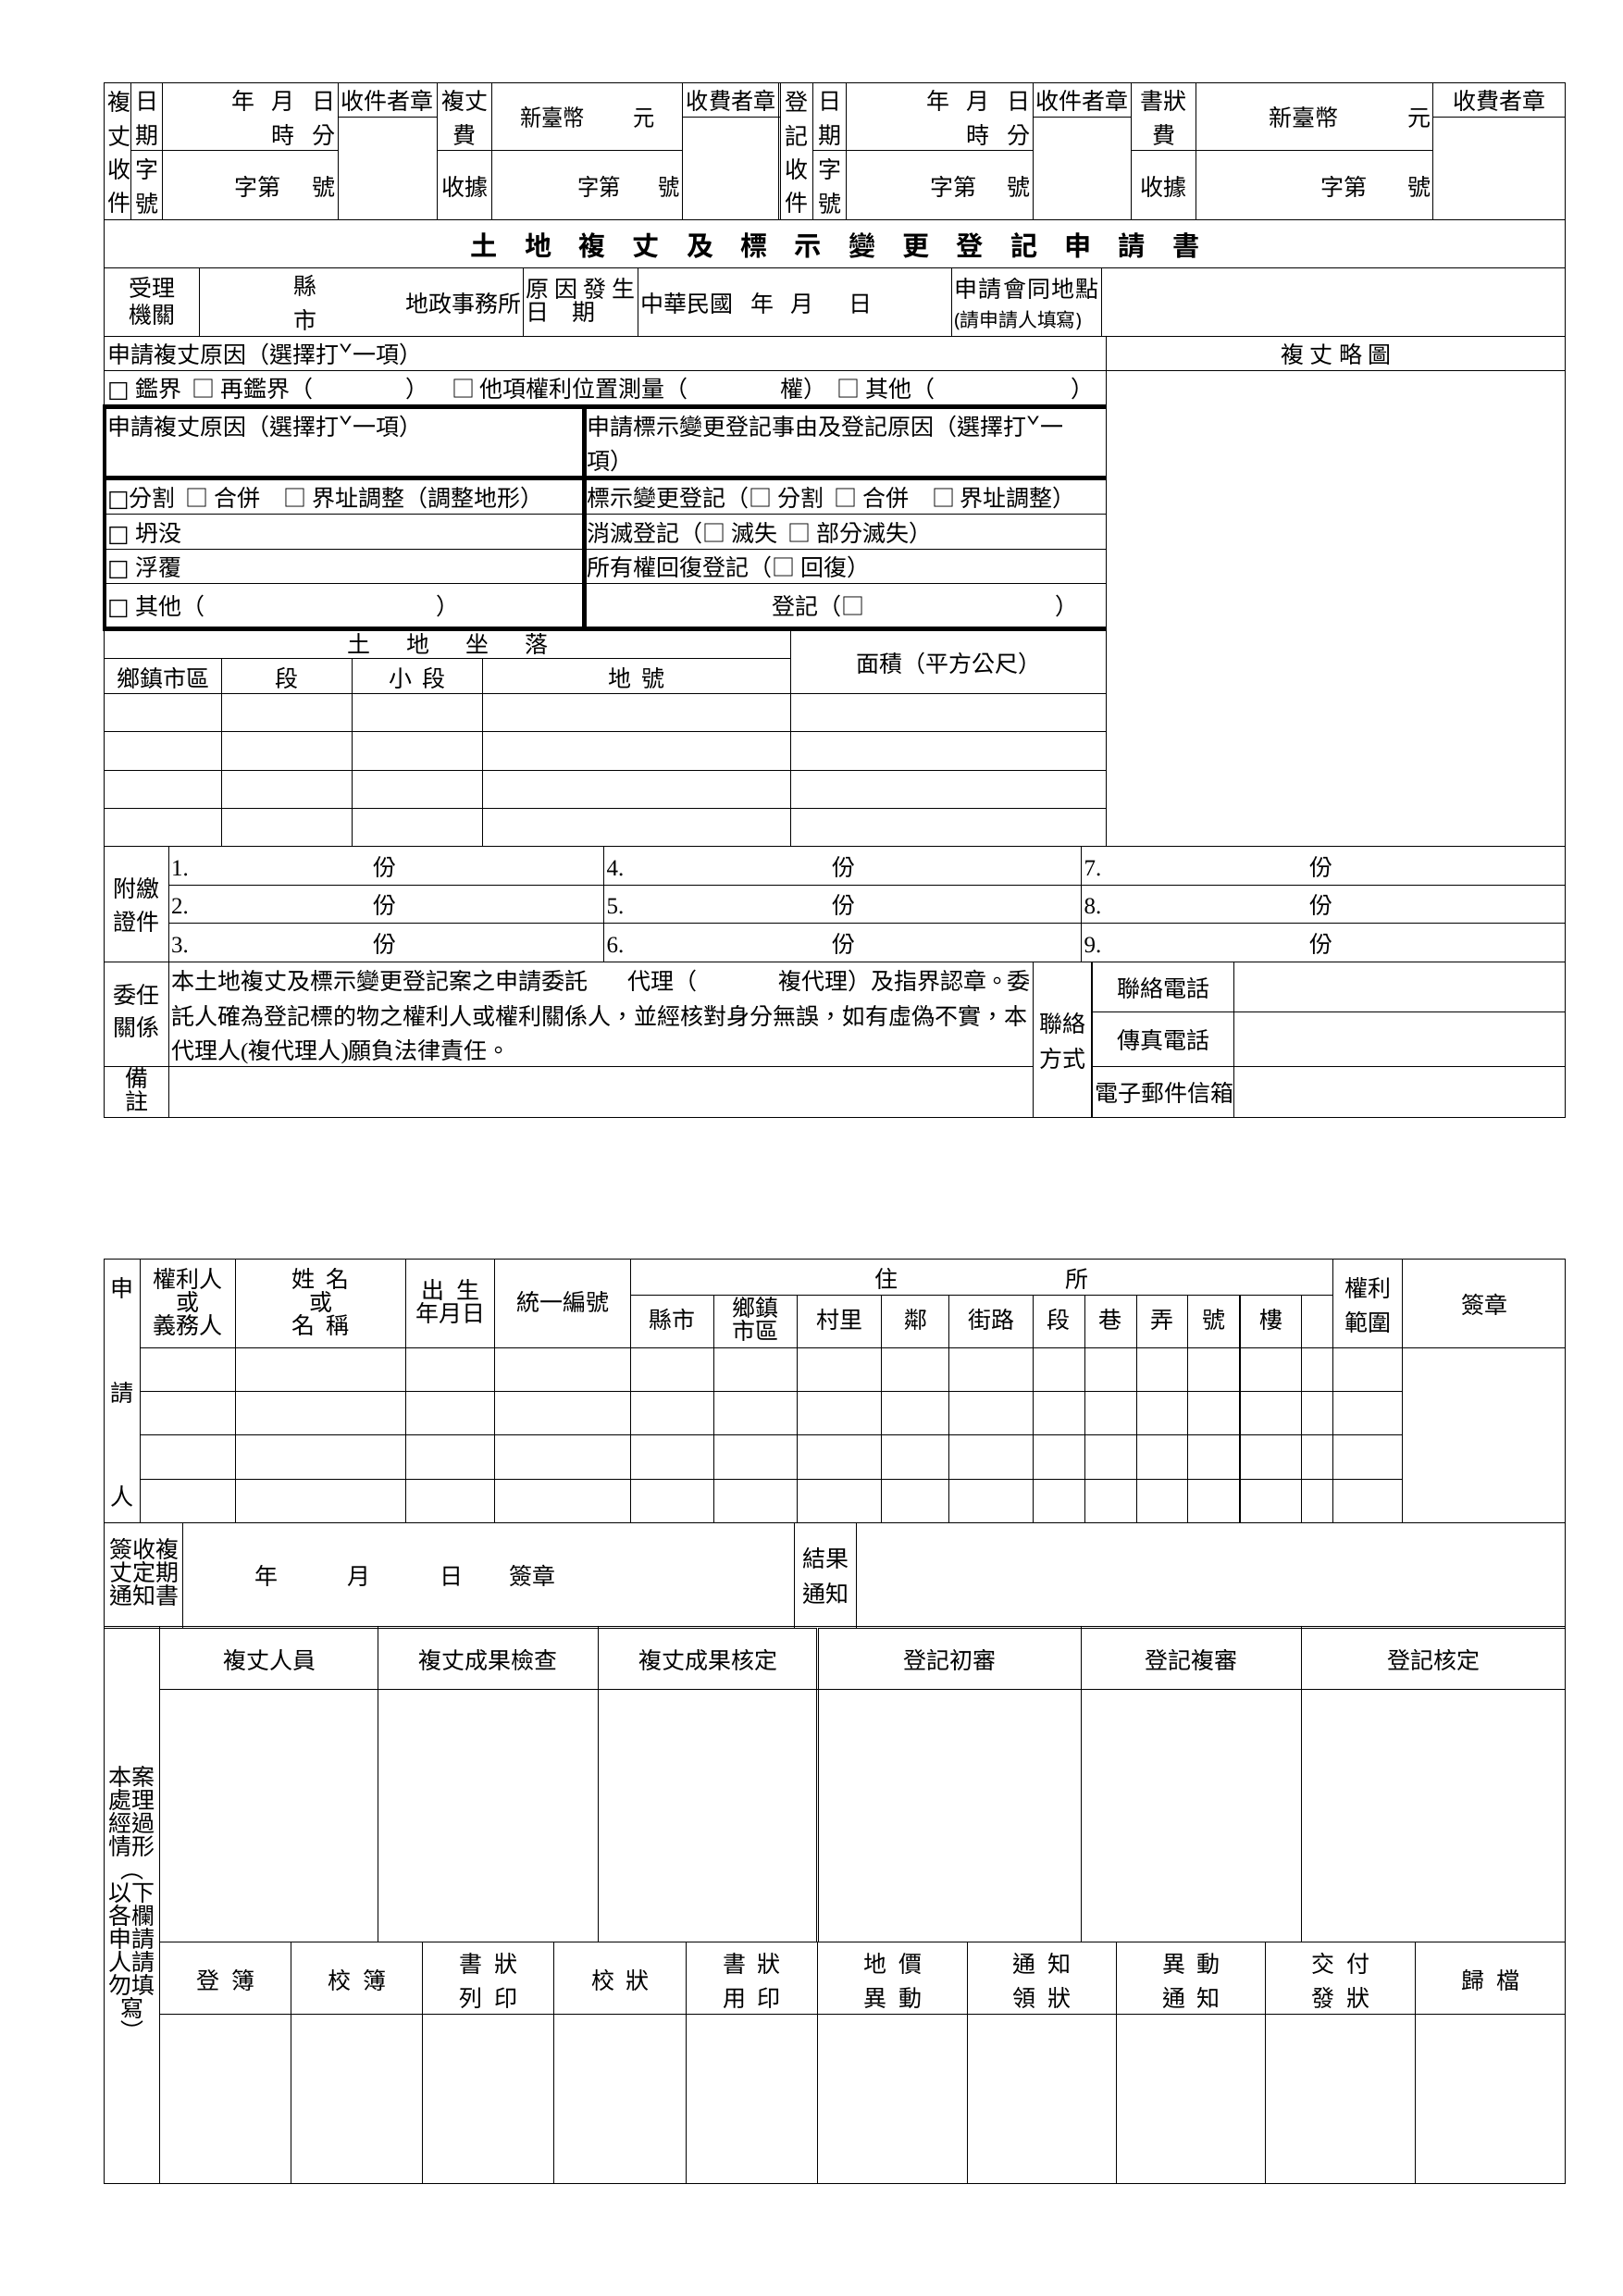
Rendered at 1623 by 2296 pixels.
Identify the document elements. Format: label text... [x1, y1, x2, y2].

table_cell 4. 份 [604, 847, 1081, 885]
table_cell [1085, 1348, 1136, 1391]
table_cell [1137, 1435, 1187, 1479]
table_cell 8. 份 [1082, 886, 1565, 923]
table_cell [1333, 1348, 1402, 1391]
table_cell 面積（平方公尺） [791, 631, 1106, 693]
table_cell 7. 份 [1082, 847, 1565, 885]
table_cell [949, 1392, 1033, 1434]
table_cell [1188, 1392, 1239, 1434]
table_cell [1107, 371, 1565, 846]
table_cell [1302, 1435, 1332, 1479]
table_header 日期 [131, 83, 162, 150]
table_cell [1302, 1690, 1565, 1942]
table_header 新臺幣 元 [492, 83, 682, 150]
table_cell [1241, 1435, 1301, 1479]
table_cell [105, 694, 221, 731]
table_cell 地政事務所 [319, 268, 523, 335]
table_cell [683, 118, 778, 219]
table_cell [291, 2015, 422, 2182]
table_cell [949, 1348, 1033, 1391]
table_cell 段 [222, 659, 352, 693]
table_cell [1188, 1435, 1239, 1479]
table_cell [631, 1392, 713, 1434]
table_cell 登記複審 [1082, 1629, 1301, 1689]
table_cell [1137, 1480, 1187, 1522]
table_cell 登記核定 [1302, 1629, 1565, 1689]
table_cell [160, 2015, 291, 2182]
table_cell 登記（□ ） [587, 584, 1106, 627]
table_cell 通 知 領 狀 [968, 1942, 1116, 2014]
table_cell [353, 694, 482, 731]
table_cell 複丈成果核定 [599, 1629, 816, 1689]
table_cell [791, 732, 1106, 770]
table_header 新臺幣 元 [1196, 83, 1432, 150]
table_cell 土 地 坐 落 [105, 631, 790, 658]
table_cell 弄 [1137, 1296, 1187, 1347]
table_cell [141, 1348, 235, 1391]
table_cell [105, 771, 221, 808]
table_cell [141, 1392, 235, 1434]
table_cell [423, 2015, 553, 2182]
table_cell 5. 份 [604, 886, 1081, 923]
table_cell [339, 118, 437, 219]
table_cell [406, 1348, 494, 1391]
table_cell 複丈人員 [160, 1629, 378, 1689]
table_cell [495, 1348, 630, 1391]
table_cell [798, 1435, 881, 1479]
table_cell 聯絡方式 [1034, 962, 1091, 1117]
table_cell [353, 771, 482, 808]
table_header 年 月 日 時 分 [163, 83, 338, 150]
table_cell [1082, 1690, 1301, 1942]
table_cell 書 狀 列 印 [423, 1942, 553, 2014]
table_cell 統一編號 [495, 1260, 630, 1347]
table_cell [236, 1348, 405, 1391]
table_cell [1034, 1392, 1084, 1434]
table_cell 字號 [813, 151, 846, 219]
table_cell [1234, 1012, 1565, 1066]
table_cell [949, 1480, 1033, 1522]
table_cell 原因發生日 期 [524, 268, 638, 335]
table_cell 登 簿 [160, 1942, 291, 2014]
table_cell 登記初審 [819, 1629, 1081, 1689]
table_cell 申請標示變更登記事由及登記原因（選擇打ˇ一項） [587, 409, 1106, 476]
table_cell [406, 1392, 494, 1434]
table_cell [1137, 1392, 1187, 1434]
table_cell [1034, 1480, 1084, 1522]
table_cell 申請複丈原因（選擇打ˇ一項） [106, 409, 582, 476]
table_cell 1. 份 [169, 847, 603, 885]
table_cell 校 簿 [291, 1942, 422, 2014]
table_header 登記收件 [781, 83, 812, 219]
table_cell [791, 771, 1106, 808]
table_cell [714, 1435, 797, 1479]
table_cell [1416, 2015, 1565, 2182]
table_cell [1433, 150, 1565, 219]
table_cell [353, 809, 482, 846]
table_cell 字第 號 [847, 151, 1033, 219]
table_cell 本案處理經過情形︵ 以下各欄 申請人請勿填寫 ︶ [105, 1629, 159, 2182]
table_cell [495, 1480, 630, 1522]
table_cell 備 註 [105, 1067, 168, 1117]
table_cell 街路 [949, 1296, 1033, 1347]
table_cell 鄉鎮 市區 [714, 1296, 797, 1347]
table_cell [882, 1348, 948, 1391]
table_cell [378, 1690, 598, 1942]
table_cell 電子郵件信箱 [1093, 1067, 1233, 1117]
table_cell [791, 694, 1106, 731]
table_cell 地 號 [483, 659, 790, 693]
table_cell 號 [1188, 1296, 1239, 1347]
table_cell □分割 □ 合併 □ 界址調整（調整地形） [106, 480, 582, 514]
table_header 收費者章 [683, 83, 778, 117]
table_cell [222, 694, 352, 731]
table_cell [105, 809, 221, 846]
table_cell [483, 694, 790, 731]
table_cell [1302, 1480, 1332, 1522]
table_cell [1241, 1480, 1301, 1522]
table_cell 異 動 通 知 [1117, 1942, 1265, 2014]
table_cell 交 付 發 狀 [1266, 1942, 1415, 2014]
table_cell [1188, 1480, 1239, 1522]
table_cell 收據 [1132, 151, 1196, 219]
table_header 年 月 日 時 分 [847, 83, 1033, 150]
table_cell [819, 1690, 1081, 1942]
table_cell [1333, 1435, 1402, 1479]
table_cell [818, 2015, 967, 2182]
table_cell [236, 1392, 405, 1434]
table_cell [222, 771, 352, 808]
table_cell 地 價 異 動 [818, 1942, 967, 2014]
table_cell 字第 號 [163, 151, 338, 219]
table_cell [949, 1435, 1033, 1479]
table_cell [798, 1392, 881, 1434]
table_cell 所有權回復登記（□ 回復） [587, 550, 1106, 583]
table_cell 附繳 證件 [105, 847, 168, 961]
table_cell 複 丈 略 圖 [1107, 337, 1565, 370]
table_cell [495, 1392, 630, 1434]
table_cell [1102, 268, 1565, 335]
table_header 收件者章 [339, 83, 437, 117]
table_cell [1433, 118, 1565, 150]
table_cell 鄉鎮市區 [105, 659, 221, 693]
table_cell □ 其他（ ） [106, 584, 582, 627]
table_cell 鄰 [882, 1296, 948, 1347]
table_cell [141, 1435, 235, 1479]
table_cell [1302, 1392, 1332, 1434]
table_cell [791, 809, 1106, 846]
table_cell [714, 1480, 797, 1522]
table_cell [353, 732, 482, 770]
table_cell [141, 1480, 235, 1522]
table_cell [1085, 1435, 1136, 1479]
table_cell [222, 732, 352, 770]
table_cell 年 月 日 簽章 [183, 1523, 794, 1626]
table_cell [882, 1435, 948, 1479]
table_header 複丈費 [438, 83, 491, 150]
table_cell 申請複丈原因（選擇打ˇ一項） [105, 337, 1106, 370]
table_cell [1188, 1348, 1239, 1391]
table_cell [1302, 1348, 1332, 1391]
table_cell 本土地複丈及標示變更登記案之申請委託 代理（ 複代理）及指界認章。委託人確為登記標的物之權利人或權利關係人，並經核對身分無誤，如有虛偽不實，本代理人(複代理人)願負法律責任。 [169, 962, 1033, 1066]
table_cell 書 狀 用 印 [687, 1942, 817, 2014]
table_cell [406, 1435, 494, 1479]
table_cell [1034, 1435, 1084, 1479]
table_cell 收據 [438, 151, 491, 219]
table_cell [599, 1690, 816, 1942]
table_cell [1403, 1348, 1565, 1522]
table_cell 縣市 [631, 1296, 713, 1347]
table_cell 巷 [1085, 1296, 1136, 1347]
table_cell 出 生 年月日 [406, 1260, 494, 1347]
table_cell [160, 1690, 378, 1942]
table_cell [495, 1435, 630, 1479]
table_cell 村里 [798, 1296, 881, 1347]
table_cell [105, 1118, 1566, 1259]
table_cell 簽收複丈定期通知書 [105, 1523, 182, 1626]
table_cell [714, 1392, 797, 1434]
table_cell 標示變更登記（□ 分割 □ 合併 □ 界址調整） [587, 480, 1106, 514]
table_cell [1234, 962, 1565, 1011]
table_cell [1117, 2015, 1265, 2182]
table_cell [882, 1480, 948, 1522]
table_cell 權利 範圍 [1333, 1260, 1402, 1347]
table_cell [882, 1392, 948, 1434]
table_cell [714, 1348, 797, 1391]
table_cell [236, 1480, 405, 1522]
table_header 收費者章 [1433, 83, 1565, 117]
table_cell 申請會同地點(請申請人填寫) [952, 268, 1101, 335]
table_cell 土 地 複 丈 及 標 示 變 更 登 記 申 請 書 [105, 220, 1565, 267]
table_cell 中華民國 年 月 日 [638, 268, 951, 335]
table_cell 字號 [131, 151, 162, 219]
table_cell [105, 732, 221, 770]
table_cell 歸 檔 [1416, 1942, 1565, 2014]
table_cell 受理 機關 [105, 268, 199, 335]
table_cell [1034, 1348, 1084, 1391]
table_cell [483, 771, 790, 808]
table_cell 2. 份 [169, 886, 603, 923]
table_cell [406, 1480, 494, 1522]
table_header 日期 [813, 83, 846, 150]
table_cell 住 所 [631, 1260, 1332, 1295]
table_header 收件者章 [1034, 83, 1131, 117]
table_cell [1333, 1392, 1402, 1434]
table_cell [631, 1348, 713, 1391]
table_cell 校 狀 [554, 1942, 686, 2014]
table_cell 姓 名 或 名 稱 [236, 1260, 405, 1347]
table_cell 消滅登記（□ 滅失 □ 部分滅失） [587, 515, 1106, 548]
table_cell 樓 [1241, 1296, 1301, 1347]
table_cell [169, 1067, 1033, 1117]
table_cell [968, 2015, 1116, 2182]
table_cell [1234, 1067, 1565, 1117]
table_cell [1137, 1348, 1187, 1391]
table_cell 結果通知 [795, 1523, 856, 1626]
table_cell [1085, 1392, 1136, 1434]
table_cell [631, 1480, 713, 1522]
table_cell [554, 2015, 686, 2182]
table_cell [1034, 118, 1131, 219]
table_cell [1302, 1296, 1332, 1347]
table_cell 權利人 或 義務人 [141, 1260, 235, 1347]
table_cell 簽章 [1403, 1260, 1565, 1347]
table_cell □ 鑑界 □ 再鑑界（ ） □ 他項權利位置測量（ 權） □ 其他（ ） [105, 371, 1106, 404]
table_cell 字第 號 [1196, 151, 1432, 219]
table_cell [798, 1480, 881, 1522]
table_cell 9. 份 [1082, 924, 1565, 961]
table_cell 聯絡電話 [1093, 962, 1233, 1011]
table_cell [857, 1523, 1565, 1626]
table_cell □ 坍没 [106, 515, 582, 548]
table_cell [1241, 1348, 1301, 1391]
table_cell [687, 2015, 817, 2182]
table_cell 小 段 [353, 659, 482, 693]
table_cell 字第 號 [492, 151, 682, 219]
table_cell [236, 1435, 405, 1479]
table_cell [222, 809, 352, 846]
table_cell [631, 1435, 713, 1479]
table_cell 縣 市 [200, 268, 319, 335]
table_cell [483, 732, 790, 770]
table_cell 3. 份 [169, 924, 603, 961]
table_cell 6. 份 [604, 924, 1081, 961]
table_cell 複丈成果檢查 [378, 1629, 598, 1689]
table_cell [483, 809, 790, 846]
table_cell 申 請 人 [105, 1260, 140, 1522]
table_cell [1241, 1392, 1301, 1434]
table_header 複丈收件 [105, 83, 130, 219]
table_cell [1085, 1480, 1136, 1522]
table_cell 段 [1034, 1296, 1084, 1347]
table_header 書狀費 [1132, 83, 1196, 150]
table_cell [1266, 2015, 1415, 2182]
table_cell □ 浮覆 [106, 550, 582, 583]
table_cell [1333, 1480, 1402, 1522]
table_cell [798, 1348, 881, 1391]
table_cell 委任 關係 [105, 962, 168, 1066]
table_cell 傳真電話 [1093, 1012, 1233, 1066]
